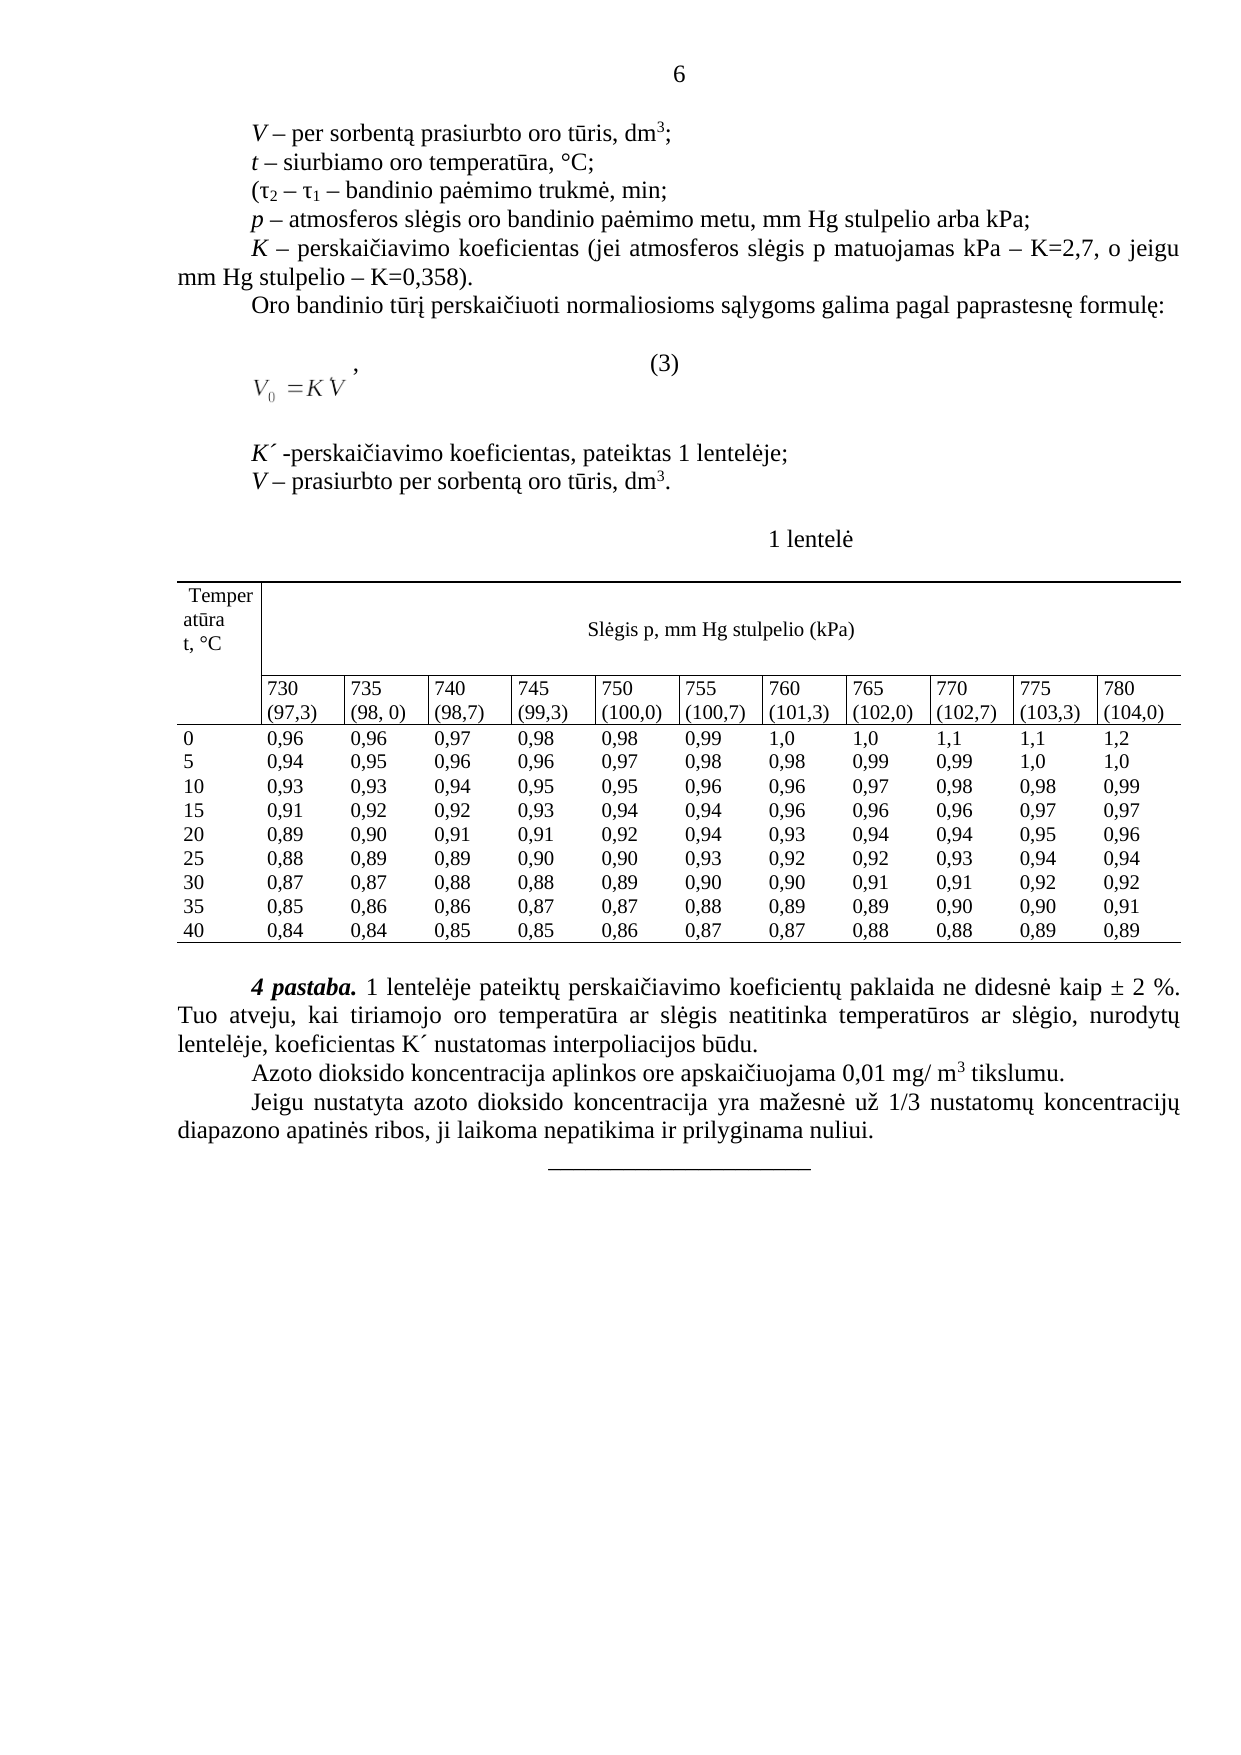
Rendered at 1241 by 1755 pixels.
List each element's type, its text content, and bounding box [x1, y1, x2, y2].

table_cell 0,87 [261, 870, 344, 894]
table_cell 0,92 [763, 846, 846, 870]
table_cell 0,94 [846, 822, 930, 846]
table_cell 0,96 [846, 798, 930, 822]
table_cell 0,88 [846, 918, 930, 942]
table_cell 0,99 [679, 725, 763, 749]
table_cell 1,0 [1014, 750, 1097, 773]
table_cell 0,90 [930, 894, 1014, 918]
table_cell 0,99 [1098, 774, 1181, 798]
table_cell 1,0 [763, 725, 846, 749]
table_cell 0,96 [1098, 822, 1181, 846]
text t – siurbiamo oro temperatūra, °C; [177, 147, 1181, 176]
table_cell 0,86 [596, 918, 679, 942]
table_cell 0,97 [1014, 798, 1097, 822]
table_cell 0,90 [512, 846, 596, 870]
table_cell 0,90 [345, 822, 428, 846]
table_cell 0,94 [1098, 846, 1181, 870]
table_cell 0,97 [596, 750, 679, 773]
table_header Temperatūra t, °C [177, 583, 261, 724]
table_cell 0,85 [512, 918, 596, 942]
table_cell 0,91 [1098, 894, 1181, 918]
table_cell 0,94 [1014, 846, 1097, 870]
table_cell 0,90 [679, 870, 763, 894]
table_cell 735 (98, 0) [345, 676, 428, 724]
table_cell 1,1 [1014, 725, 1097, 749]
table_cell 740 (98,7) [429, 676, 511, 724]
table_cell 0,92 [1098, 870, 1181, 894]
text 4 pastaba. 1 lentelėje pateiktų perskaičiavimo koeficientų paklaida ne didesnė kaip ± 2 %. Tuo atveju, kai tiriamojo oro temperatūra ar slėgis neatitinka temperatūros ar slėgio, nurodytų lentelėje, koeficientas K´ nustatomas interpoliacijos būdu. [177, 972, 1181, 1058]
table_cell 0,89 [261, 822, 344, 846]
text V – per sorbentą prasiurbto oro tūris, dm3; [177, 118, 1181, 147]
table_cell 0,94 [930, 822, 1014, 846]
table_cell 0,98 [1014, 774, 1097, 798]
table_cell 0,95 [596, 774, 679, 798]
table_cell 0,94 [261, 750, 344, 773]
table_cell 0,93 [930, 846, 1014, 870]
table_cell 0,98 [512, 725, 596, 749]
table_cell 20 [177, 822, 261, 846]
table_cell 35 [177, 894, 261, 918]
table_cell 0,93 [679, 846, 763, 870]
table_cell 5 [177, 750, 261, 773]
table_cell 0,89 [1098, 918, 1181, 942]
table_cell 0,95 [512, 774, 596, 798]
table_cell 0 [177, 725, 261, 749]
table_cell 775 (103,3) [1014, 676, 1097, 724]
text Oro bandinio tūrį perskaičiuoti normaliosioms sąlygoms galima pagal paprastesnę formulę: [177, 291, 1181, 319]
table_cell 1,1 [930, 725, 1014, 749]
table_cell 0,87 [596, 894, 679, 918]
table_cell 0,88 [930, 918, 1014, 942]
table_cell 0,84 [261, 918, 344, 942]
table_cell 0,97 [1098, 798, 1181, 822]
table_cell 0,91 [428, 822, 512, 846]
table_cell 0,93 [512, 798, 596, 822]
table_cell 0,96 [345, 725, 428, 749]
table_cell 40 [177, 918, 261, 942]
table_cell 0,98 [596, 725, 679, 749]
table_cell 0,93 [763, 822, 846, 846]
table_cell 780 (104,0) [1098, 676, 1181, 724]
table_cell 0,88 [428, 870, 512, 894]
table_cell 765 (102,0) [847, 676, 930, 724]
table_cell 0,92 [596, 822, 679, 846]
table_cell 0,98 [930, 774, 1014, 798]
table_cell 0,89 [846, 894, 930, 918]
table_cell 0,89 [1014, 918, 1097, 942]
table_cell 0,91 [512, 822, 596, 846]
table_cell 0,96 [763, 798, 846, 822]
table_cell 0,93 [261, 774, 344, 798]
table_cell 0,96 [679, 774, 763, 798]
table_cell 0,90 [1014, 894, 1097, 918]
table_cell 0,98 [763, 750, 846, 773]
text (τ2 – τ1 – bandinio paėmimo trukmė, min; [177, 176, 1181, 204]
table_cell 0,95 [345, 750, 428, 773]
table_cell 0,91 [930, 870, 1014, 894]
table_cell 15 [177, 798, 261, 822]
table_cell 0,99 [846, 750, 930, 773]
table_cell 0,94 [679, 798, 763, 822]
text p – atmosferos slėgis oro bandinio paėmimo metu, mm Hg stulpelio arba kPa; [177, 204, 1181, 233]
table_cell 0,90 [763, 870, 846, 894]
table_cell 0,89 [428, 846, 512, 870]
text , (3) [177, 348, 1181, 409]
table_cell 0,92 [428, 798, 512, 822]
table_cell 0,96 [763, 774, 846, 798]
table_cell 10 [177, 774, 261, 798]
table_cell 0,89 [596, 870, 679, 894]
table_cell 1,0 [846, 725, 930, 749]
table_cell 1,2 [1098, 725, 1181, 749]
table_cell 0,87 [679, 918, 763, 942]
table_cell 0,91 [846, 870, 930, 894]
table_cell 0,87 [512, 894, 596, 918]
table_cell 0,97 [846, 774, 930, 798]
table_cell 0,89 [345, 846, 428, 870]
table_cell 0,93 [345, 774, 428, 798]
table_cell 0,89 [763, 894, 846, 918]
table_cell 0,90 [596, 846, 679, 870]
table_cell 0,94 [679, 822, 763, 846]
table_cell 0,97 [428, 725, 512, 749]
table_cell 0,87 [763, 918, 846, 942]
table_cell 0,88 [512, 870, 596, 894]
table_cell 0,88 [679, 894, 763, 918]
table_cell 745 (99,3) [512, 676, 595, 724]
table_cell 0,92 [345, 798, 428, 822]
table_cell 0,91 [261, 798, 344, 822]
text _____________________ [177, 1144, 1181, 1173]
text K´ -perskaičiavimo koeficientas, pateiktas 1 lentelėje; [177, 438, 1181, 466]
text Jeigu nustatyta azoto dioksido koncentracija yra mažesnė už 1/3 nustatomų koncentracijų diapazono apatinės ribos, ji laikoma nepatikima ir prilyginama nuliui. [177, 1087, 1181, 1144]
table_cell 0,85 [261, 894, 344, 918]
text 1 lentelė [177, 524, 1181, 553]
table_cell 0,95 [1014, 822, 1097, 846]
table_cell 0,96 [261, 725, 344, 749]
table_cell 0,85 [428, 918, 512, 942]
table_cell 0,96 [428, 750, 512, 773]
table_cell 25 [177, 846, 261, 870]
table_cell 755 (100,7) [680, 676, 762, 724]
table_cell 0,92 [846, 846, 930, 870]
table_cell 770 (102,7) [931, 676, 1013, 724]
table_cell 0,92 [1014, 870, 1097, 894]
text V – prasiurbto per sorbentą oro tūris, dm3. [177, 466, 1181, 495]
table_cell 0,84 [345, 918, 428, 942]
table_cell 0,88 [261, 846, 344, 870]
table_cell 0,87 [345, 870, 428, 894]
table_cell 0,86 [428, 894, 512, 918]
table_cell 0,99 [930, 750, 1014, 773]
table_cell 0,96 [930, 798, 1014, 822]
table_header Slėgis p, mm Hg stulpelio (kPa) [262, 583, 1181, 675]
table_cell 30 [177, 870, 261, 894]
text K – perskaičiavimo koeficientas (jei atmosferos slėgis p matuojamas kPa – K=2,7, o jeigu mm Hg stulpelio – K=0,358). [177, 233, 1181, 291]
table_cell 0,94 [596, 798, 679, 822]
table_cell 760 (101,3) [763, 676, 846, 724]
table_cell 0,96 [512, 750, 596, 773]
table_cell 730 (97,3) [262, 676, 344, 724]
table_cell 0,94 [428, 774, 512, 798]
text Azoto dioksido koncentracija aplinkos ore apskaičiuojama 0,01 mg/ m3 tikslumu. [177, 1058, 1181, 1087]
table_cell 0,98 [679, 750, 763, 773]
table_cell 0,86 [345, 894, 428, 918]
table_cell 1,0 [1098, 750, 1181, 773]
table_cell 750 (100,0) [596, 676, 679, 724]
